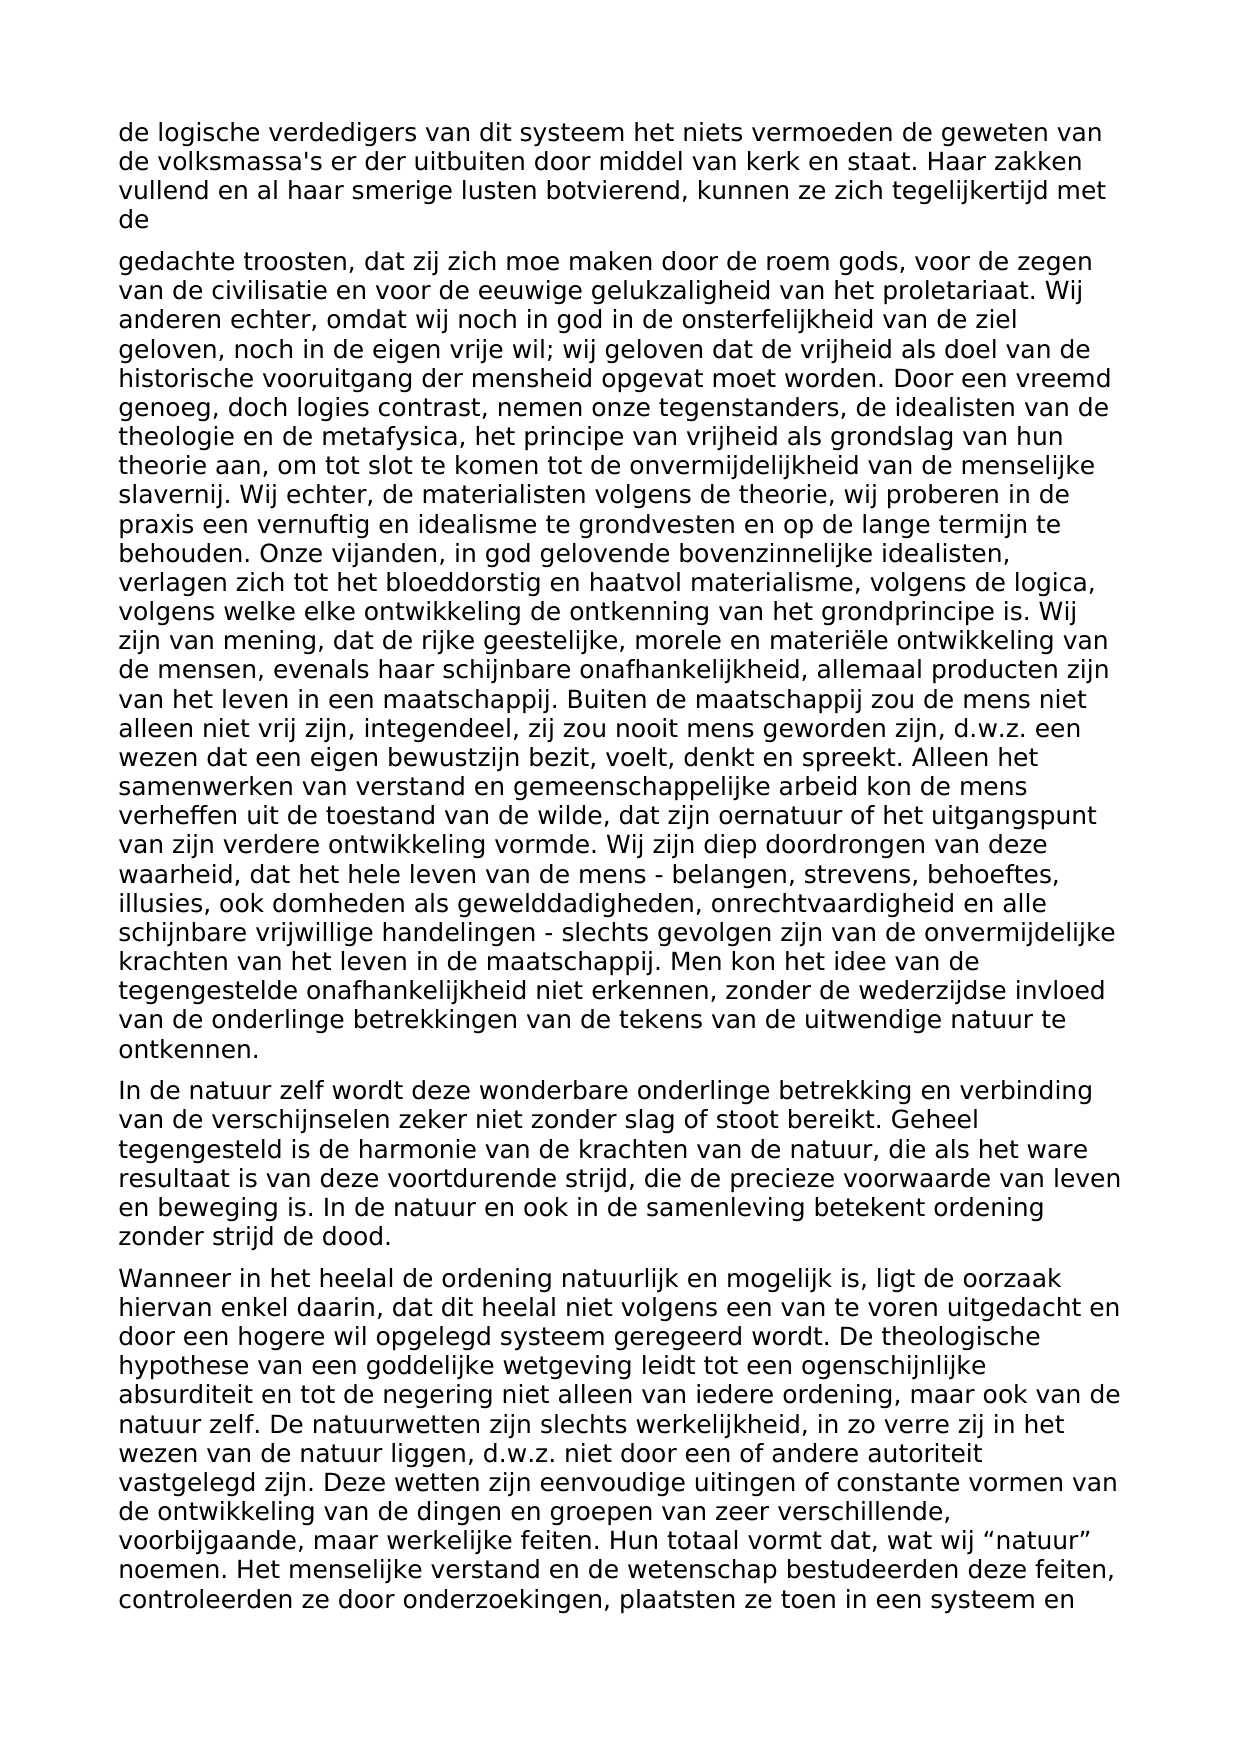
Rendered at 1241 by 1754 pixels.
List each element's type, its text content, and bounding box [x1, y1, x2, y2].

text gedachte troosten, dat zij zich moe maken door de roem gods, voor de zegen van de civilisatie en voor de eeuwige gelukzaligheid van het proletariaat. Wij anderen echter, omdat wij noch in god in de onsterfelijkheid van de ziel geloven, noch in de eigen vrije wil; wij geloven dat de vrijheid als doel van de historische vooruitgang der mensheid opgevat moet worden. Door een vreemd genoeg, doch logies contrast, nemen onze tegenstanders, de idealisten van de theologie en de metafysica, het principe van vrijheid als grondslag van hun theorie aan, om tot slot te komen tot de onvermijdelijkheid van de menselijke slavernij. Wij echter, de materialisten volgens de theorie, wij proberen in de praxis een vernuftig en idealisme te grondvesten en op de lange termijn te behouden. Onze vijanden, in god gelovende bovenzinnelijke idealisten, verlagen zich tot het bloeddorstig en haatvol materialisme, volgens de logica, volgens welke elke ontwikkeling de ontkenning van het grondprincipe is. Wij zijn van mening, dat de rijke geestelijke, morele en materiële ontwikkeling van de mensen, evenals haar schijnbare onafhankelijkheid, allemaal producten zijn van het leven in een maatschappij. Buiten de maatschappij zou de mens niet alleen niet vrij zijn, integendeel, zij zou nooit mens geworden zijn, d.w.z. een wezen dat een eigen bewustzijn bezit, voelt, denkt en spreekt. Alleen het samenwerken van verstand en gemeenschappelijke arbeid kon de mens verheffen uit de toestand van de wilde, dat zijn oernatuur of het uitgangspunt van zijn verdere ontwikkeling vormde. Wij zijn diep doordrongen van deze waarheid, dat het hele leven van de mens - belangen, strevens, behoeftes, illusies, ook domheden als gewelddadigheden, onrechtvaardigheid en alle schijnbare vrijwillige handelingen - slechts gevolgen zijn van de onvermijdelijke krachten van het leven in de maatschappij. Men kon het idee van de tegengestelde onafhankelijkheid niet erkennen, zonder de wederzijdse invloed van de onderlinge betrekkingen van de tekens van de uitwendige natuur te ontkennen. [118, 247, 1122, 1064]
text In de natuur zelf wordt deze wonderbare onderlinge betrekking en verbinding van de verschijnselen zeker niet zonder slag of stoot bereikt. Geheel tegengesteld is de harmonie van de krachten van de natuur, die als het ware resultaat is van deze voortdurende strijd, die de precieze voorwaarde van leven en beweging is. In de natuur en ook in de samenleving betekent ordening zonder strijd de dood. [118, 1076, 1122, 1251]
text de logische verdedigers van dit systeem het niets vermoeden de geweten van de volksmassa's er der uitbuiten door middel van kerk en staat. Haar zakken vullend en al haar smerige lusten botvierend, kunnen ze zich tegelijkertijd met de [118, 118, 1122, 235]
text Wanneer in het heelal de ordening natuurlijk en mogelijk is, ligt de oorzaak hiervan enkel daarin, dat dit heelal niet volgens een van te voren uitgedacht en door een hogere wil opgelegd systeem geregeerd wordt. De theologische hypothese van een goddelijke wetgeving leidt tot een ogenschijnlijke absurditeit en tot de negering niet alleen van iedere ordening, maar ook van de natuur zelf. De natuurwetten zijn slechts werkelijkheid, in zo verre zij in het wezen van de natuur liggen, d.w.z. niet door een of andere autoriteit vastgelegd zijn. Deze wetten zijn eenvoudige uitingen of constante vormen van de ontwikkeling van de dingen en groepen van zeer verschillende, voorbijgaande, maar werkelijke feiten. Hun totaal vormt dat, wat wij “natuur” noemen. Het menselijke verstand en de wetenschap bestudeerden deze feiten, controleerden ze door onderzoekingen, plaatsten ze toen in een systeem en [118, 1264, 1122, 1614]
